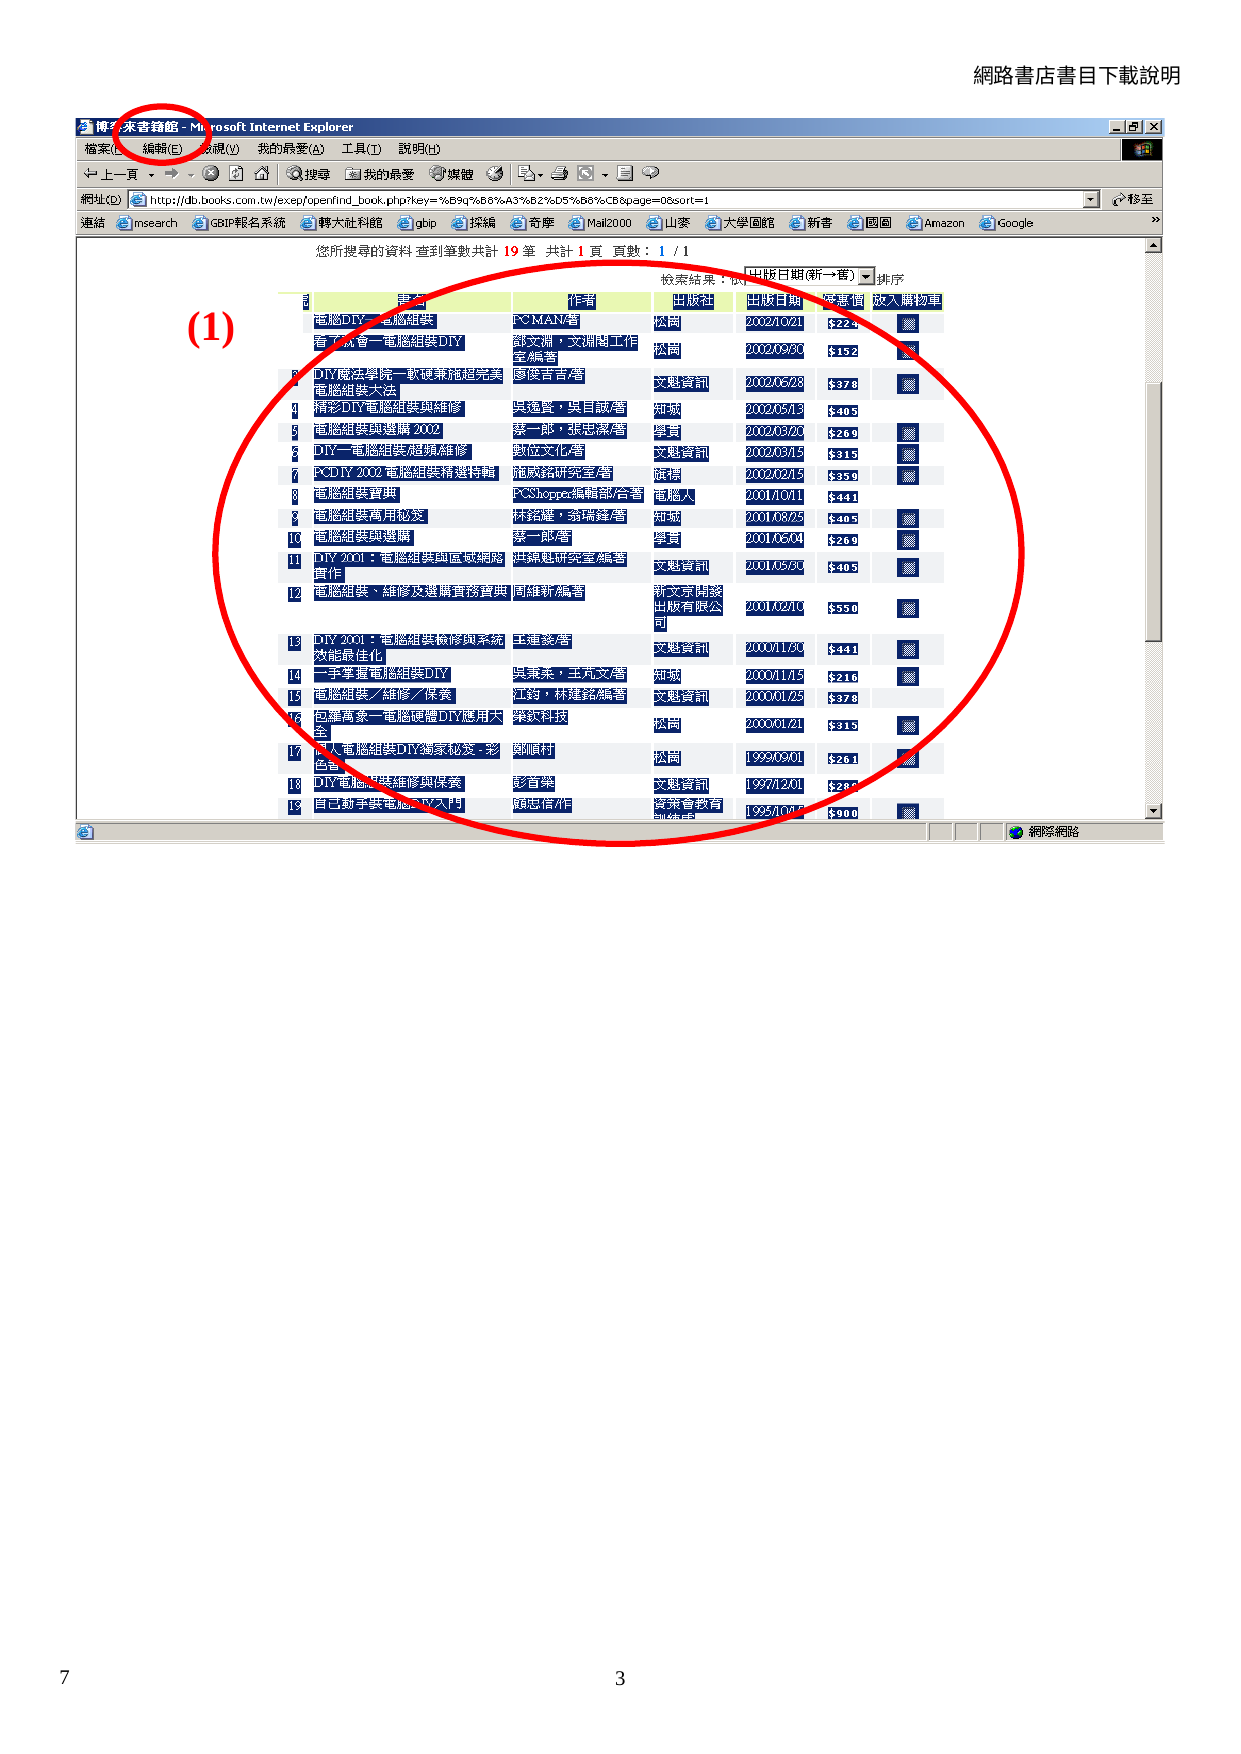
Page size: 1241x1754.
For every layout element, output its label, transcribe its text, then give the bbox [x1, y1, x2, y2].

text (1) [187, 301, 288, 349]
